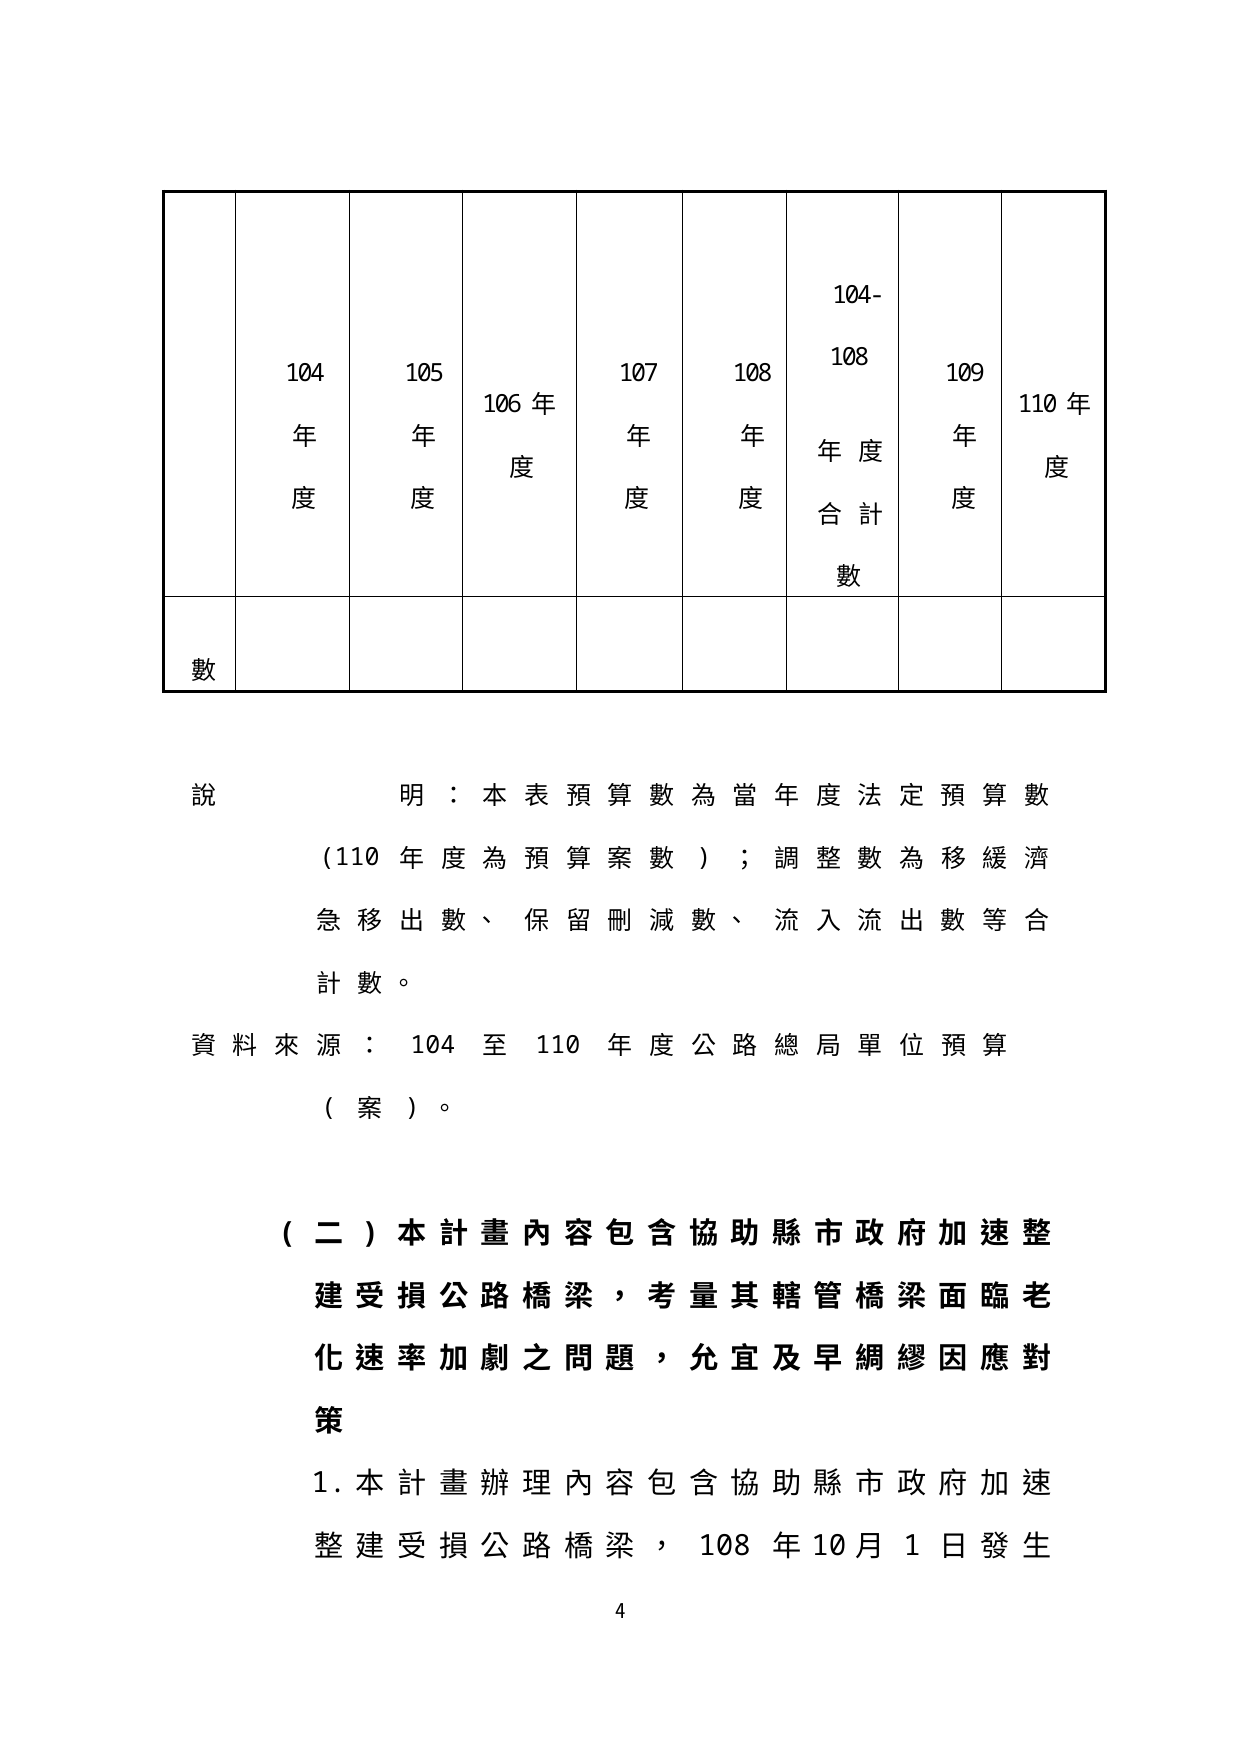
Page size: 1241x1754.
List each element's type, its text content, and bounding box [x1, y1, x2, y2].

table_header 107年度 [577, 193, 682, 596]
table_header 110年度 [1002, 193, 1104, 596]
table_header 106年度 [463, 193, 576, 596]
table_header [165, 193, 235, 596]
table_cell [683, 597, 786, 689]
table_cell [577, 597, 682, 689]
table_cell [787, 597, 898, 689]
table_cell [899, 597, 1001, 689]
table_header 109年度 [899, 193, 1001, 596]
table_cell [463, 597, 576, 689]
table_cell [350, 597, 462, 689]
table_header 108年度 [683, 193, 786, 596]
table_header 104-108 年度合計數 [787, 193, 898, 596]
table_header 104年度 [236, 193, 349, 596]
text 資料來源：104至110年度公路總局單位預算(案)。 [162, 1002, 1058, 1127]
table_cell [1002, 597, 1104, 689]
table_cell 數 [165, 597, 235, 689]
text 說 明：本表預算數為當年度法定預算數(110年度為預算案數)；調整數為移緩濟急移出數、保留刪減數、流入流出數等合計數。 [162, 752, 1058, 1002]
table_header 105年度 [350, 193, 462, 596]
text 1.本計畫辦理內容包含協助縣市政府加速整建受損公路橋梁，108年10月1日發生 [271, 1439, 1058, 1564]
text (二)本計畫內容包含協助縣市政府加速整建受損公路橋梁，考量其轄管橋梁面臨老化速率加劇之問題，允宜及早綢繆因應對策 [242, 1189, 1058, 1439]
table_cell [236, 597, 349, 689]
